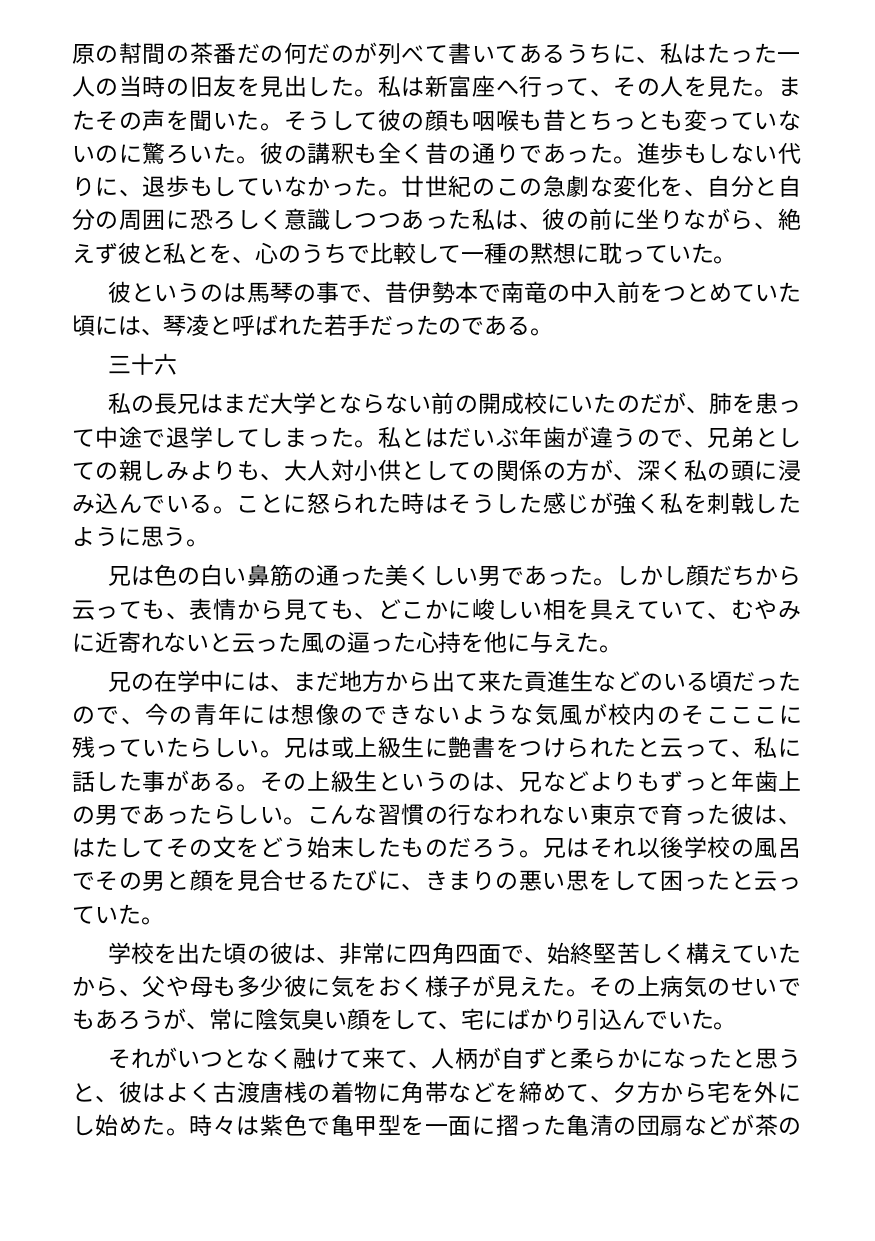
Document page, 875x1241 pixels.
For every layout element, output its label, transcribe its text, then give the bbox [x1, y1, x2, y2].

text 私の長兄はまだ大学とならない前の開成校にいたのだが、肺を患って中途で退学してしまった。私とはだいぶ年歯が違うので、兄弟としての親しみよりも、大人対小供としての関係の方が、深く私の頭に浸み込んでいる。ことに怒られた時はそうした感じが強く私を刺戟したように思う。 [72, 386, 802, 552]
text 兄は色の白い鼻筋の通った美くしい男であった。しかし顔だちから云っても、表情から見ても、どこかに峻しい相を具えていて、むやみに近寄れないと云った風の逼った心持を他に与えた。 [72, 558, 802, 658]
text それがいつとなく融けて来て、人柄が自ずと柔らかになったと思うと、彼はよく古渡唐桟の着物に角帯などを締めて、夕方から宅を外にし始めた。時々は紫色で亀甲型を一面に摺った亀清の団扇などが茶の [72, 1041, 802, 1141]
text 原の幇間の茶番だの何だのが列べて書いてあるうちに、私はたった一人の当時の旧友を見出した。私は新富座へ行って、その人を見た。またその声を聞いた。そうして彼の顔も咽喉も昔とちっとも変っていないのに驚ろいた。彼の講釈も全く昔の通りであった。進歩もしない代りに、退歩もしていなかった。廿世紀のこの急劇な変化を、自分と自分の周囲に恐ろしく意識しつつあった私は、彼の前に坐りながら、絶えず彼と私とを、心のうちで比較して一種の黙想に耽っていた。 [72, 36, 802, 269]
text 三十六 [72, 347, 802, 380]
text 学校を出た頃の彼は、非常に四角四面で、始終堅苦しく構えていたから、父や母も多少彼に気をおく様子が見えた。その上病気のせいでもあろうが、常に陰気臭い顔をして、宅にばかり引込んでいた。 [72, 936, 802, 1035]
text 彼というのは馬琴の事で、昔伊勢本で南竜の中入前をつとめていた頃には、琴凌と呼ばれた若手だったのである。 [72, 274, 802, 341]
text 兄の在学中には、まだ地方から出て来た貢進生などのいる頃だったので、今の青年には想像のできないような気風が校内のそこここに残っていたらしい。兄は或上級生に艶書をつけられたと云って、私に話した事がある。その上級生というのは、兄などよりもずっと年歯上の男であったらしい。こんな習慣の行なわれない東京で育った彼は、はたしてその文をどう始末したものだろう。兄はそれ以後学校の風呂でその男と顔を見合せるたびに、きまりの悪い思をして困ったと云っていた。 [72, 664, 802, 930]
